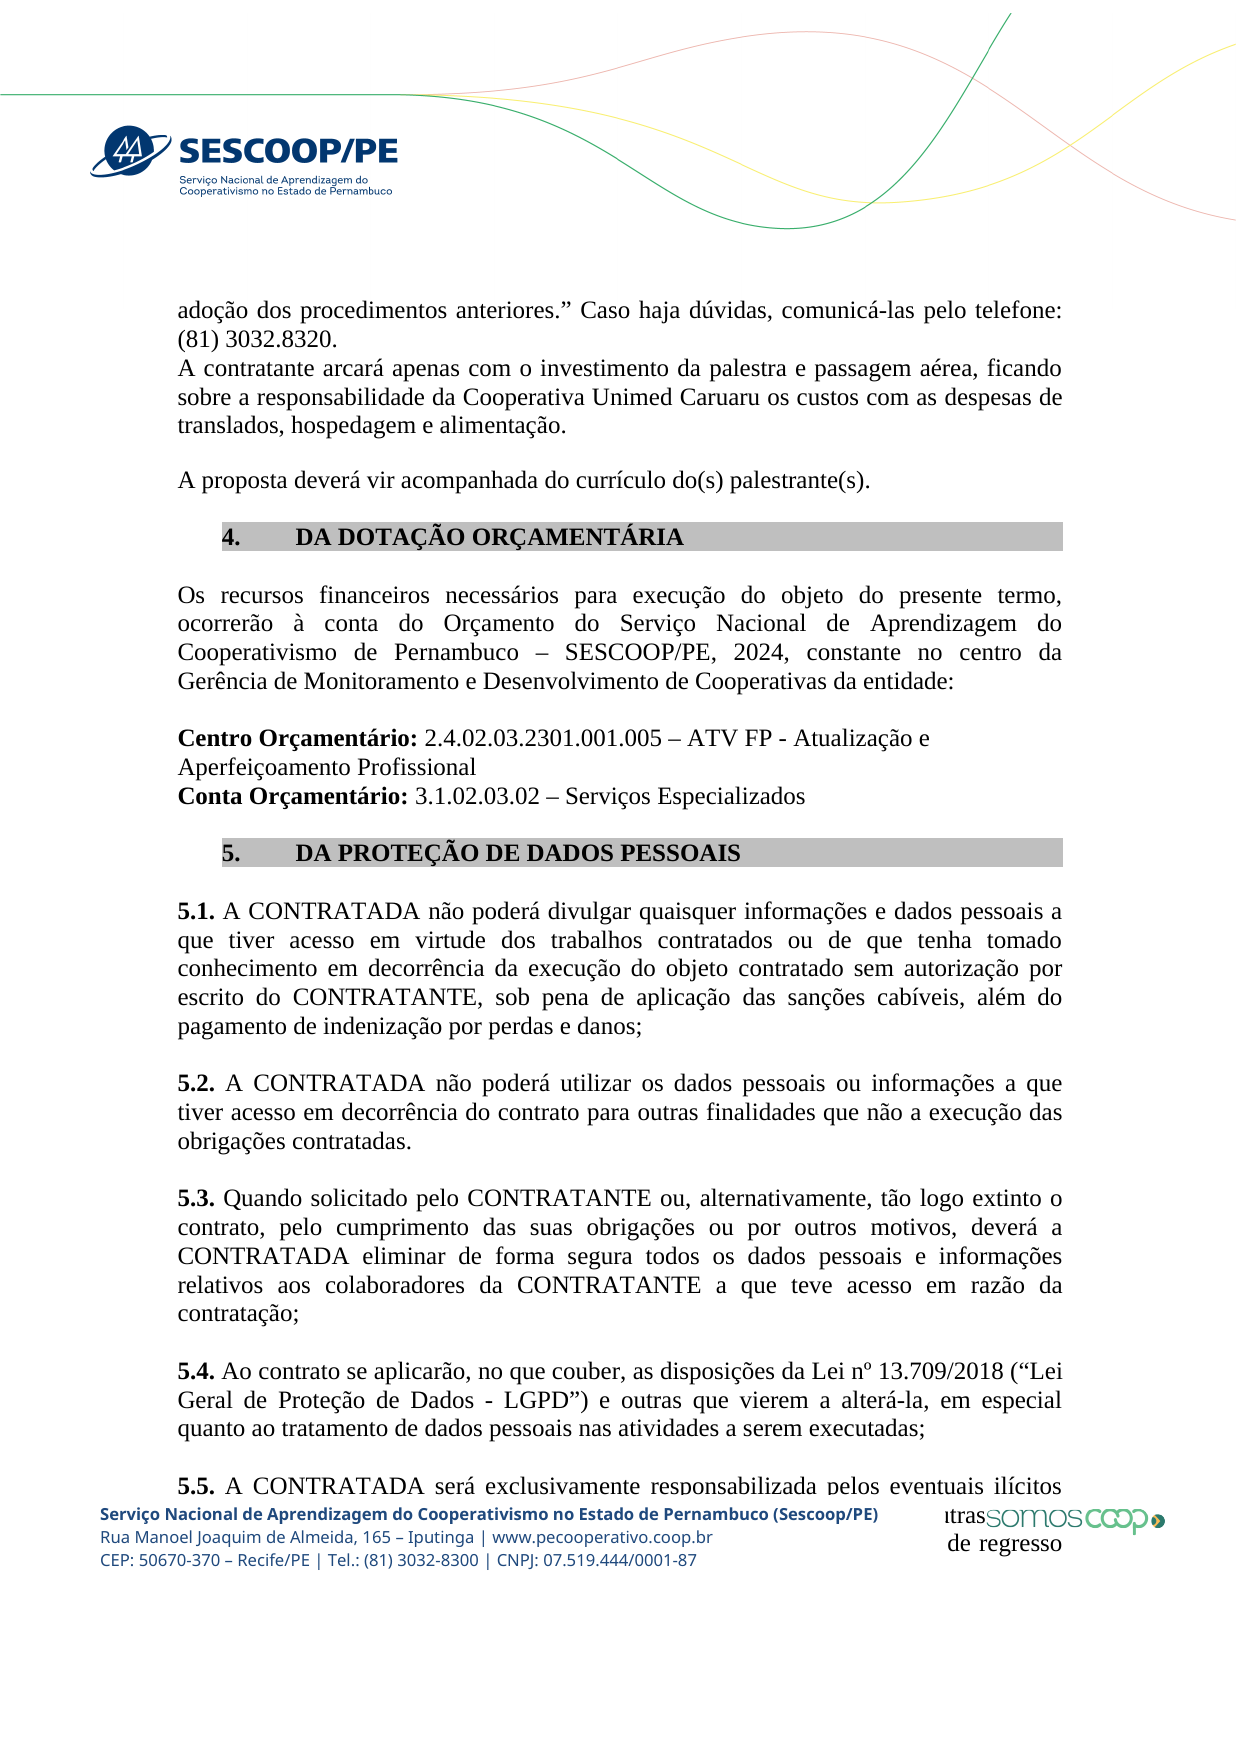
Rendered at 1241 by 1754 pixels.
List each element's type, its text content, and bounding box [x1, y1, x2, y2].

text Os recursos financeiros necessários para execução do objeto do presente termo, ocorrerão à conta do Orçamento do Serviço Nacional de Aprendizagem do Cooperativismo de Pernambuco – SESCOOP/PE, 2024, constante no centro da Gerência de Monitoramento e Desenvolvimento de Cooperativas da entidade: [177, 580, 1063, 695]
text A proposta deverá vir acompanhada do currículo do(s) palestrante(s). [177, 465, 1063, 494]
text 5.5. A CONTRATADA será exclusivamente responsabilizada pelos eventuais ilícitos causados a partir do descumprimento das disposições contidas na LGPD e outras normas correspondentes, possuindo o CONTRATANTE o direito irrestrito de regresso caso seja demandado em ação judicial ou extrajudicial por ato praticado pela CONTRATADA ou seus representantes; [177, 1471, 1063, 1557]
list DA PROTEÇÃO DE DADOS PESSOAIS [222, 838, 1063, 867]
text Conta Orçamentário: 3.1.02.03.02 – Serviços Especializados [177, 781, 1063, 810]
list DA DOTAÇÃO ORÇAMENTÁRIA [222, 522, 1063, 551]
text Centro Orçamentário: 2.4.02.03.2301.001.005 – ATV FP - Atualização e Aperfeiçoamento Profissional [177, 723, 1063, 781]
text 5.3. Quando solicitado pelo CONTRATANTE ou, alternativamente, tão logo extinto o contrato, pelo cumprimento das suas obrigações ou por outros motivos, deverá a CONTRATADA eliminar de forma segura todos os dados pessoais e informações relativos aos colaboradores da CONTRATANTE a que teve acesso em razão da contratação; [177, 1183, 1063, 1327]
text 5.2. A CONTRATADA não poderá utilizar os dados pessoais ou informações a que tiver acesso em decorrência do contrato para outras finalidades que não a execução das obrigações contratadas. [177, 1068, 1063, 1155]
text 5.4. Ao contrato se aplicarão, no que couber, as disposições da Lei nº 13.709/2018 (“Lei Geral de Proteção de Dados - LGPD”) e outras que vierem a alterá-la, em especial quanto ao tratamento de dados pessoais nas atividades a serem executadas; [177, 1356, 1063, 1442]
text A contratante arcará apenas com o investimento da palestra e passagem aérea, ficando sobre a responsabilidade da Cooperativa Unimed Caruaru os custos com as despesas de translados, hospedagem e alimentação. [177, 353, 1063, 439]
text A proposta deverá ser confeccionada com o timbre da empresa, contendo CNPJ, validade da proposta, data e nome completo, assinatura do responsável pela informação e deverá ser enviada via e-mail para licitacoes@sistemaocbpe.coop.br ou para o endereço do SESCOOP/PE, Rua Manoel Joaquim de Almeida, 165 – Iputinga, no prazo de 05 (cinco) dias a contar da publicação deste Termo de Referência, conforme Portaria nº 007/2019 – Art. 2º - Parágrafo Segundo indica que “Na hipótese prevista no § 1º, alínea “C”, deste artigo, decorrido o prazo de 05 (cinco) dias úteis contados da emissão do e-mail ou correspondência, não havendo resposta, o responsável pela pesquisa de preços deverá reiterar o pedido. Se, decorrido o prazo de 05 (cinco) dias desde a reiteração do e-mail, a consulta persistir sem resposta, pode-se prosseguir com os demais procedimentos relacionados à estimativa de preços, com base nas propostas já obtidas, ainda que em número inferior a três, desde que comprovada a adoção dos procedimentos anteriores.” Caso haja dúvidas, comunicá-las pelo telefone: (81) 3032.8320. [177, 309, 1063, 353]
text 5.1. A CONTRATADA não poderá divulgar quaisquer informações e dados pessoais a que tiver acesso em virtude dos trabalhos contratados ou de que tenha tomado conhecimento em decorrência da execução do objeto contratado sem autorização por escrito do CONTRATANTE, sob pena de aplicação das sanções cabíveis, além do pagamento de indenização por perdas e danos; [177, 896, 1063, 1040]
